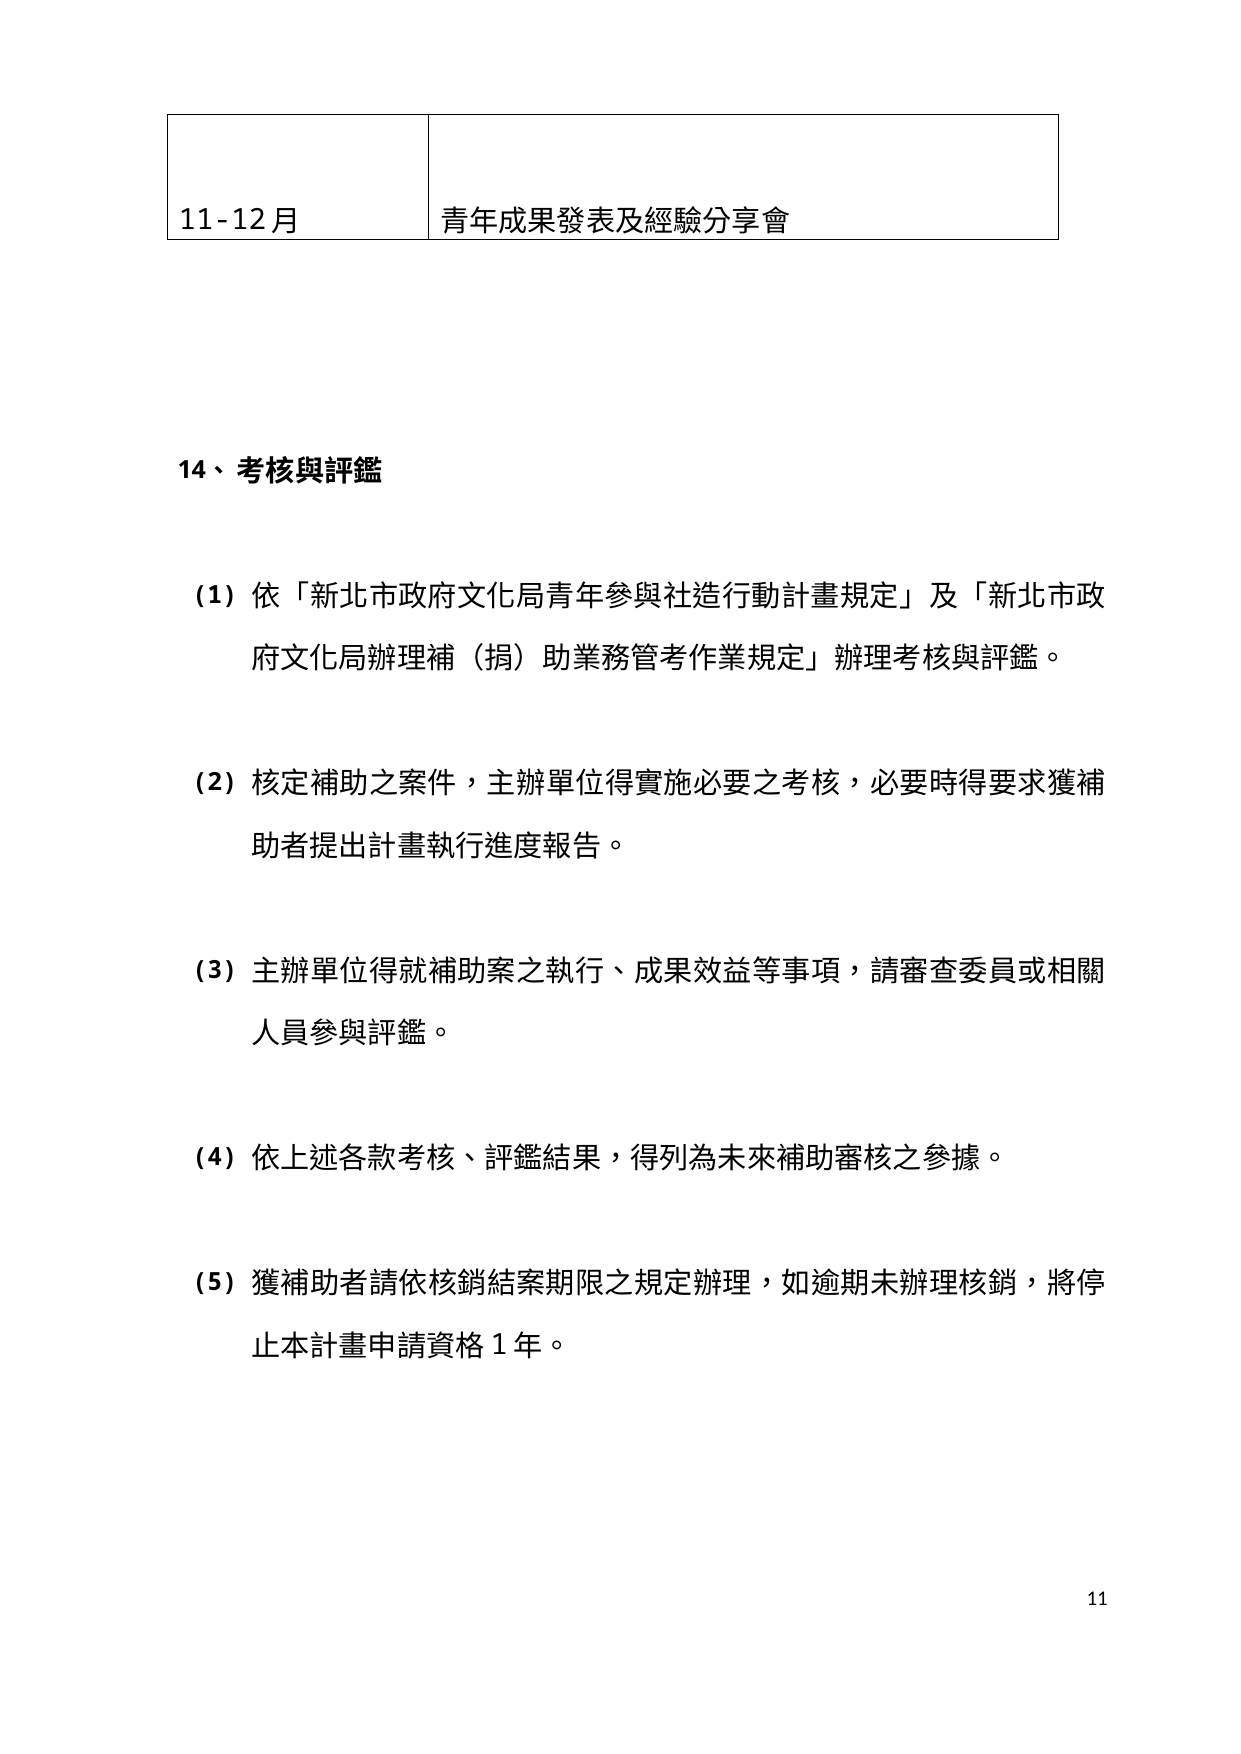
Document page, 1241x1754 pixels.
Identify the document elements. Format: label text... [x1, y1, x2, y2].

list 考核與評鑑 [177, 427, 1107, 489]
list 主辦單位得就補助案之執行、成果效益等事項，請審查委員或相關人員參與評鑑。 [192, 927, 1107, 1052]
list 依「新北市政府文化局青年參與社造行動計畫規定」及「新北市政府文化局辦理補（捐）助業務管考作業規定」辦理考核與評鑑。 [192, 552, 1107, 677]
list 依上述各款考核、評鑑結果，得列為未來補助審核之參據。 [192, 1114, 1107, 1177]
table_cell 11-12月 [168, 115, 428, 239]
table_cell 青年成果發表及經驗分享會 [429, 115, 1058, 239]
list 核定補助之案件，主辦單位得實施必要之考核，必要時得要求獲補助者提出計畫執行進度報告。 [192, 739, 1107, 864]
list 獲補助者請依核銷結案期限之規定辦理，如逾期未辦理核銷，將停止本計畫申請資格1年。 [192, 1239, 1107, 1364]
